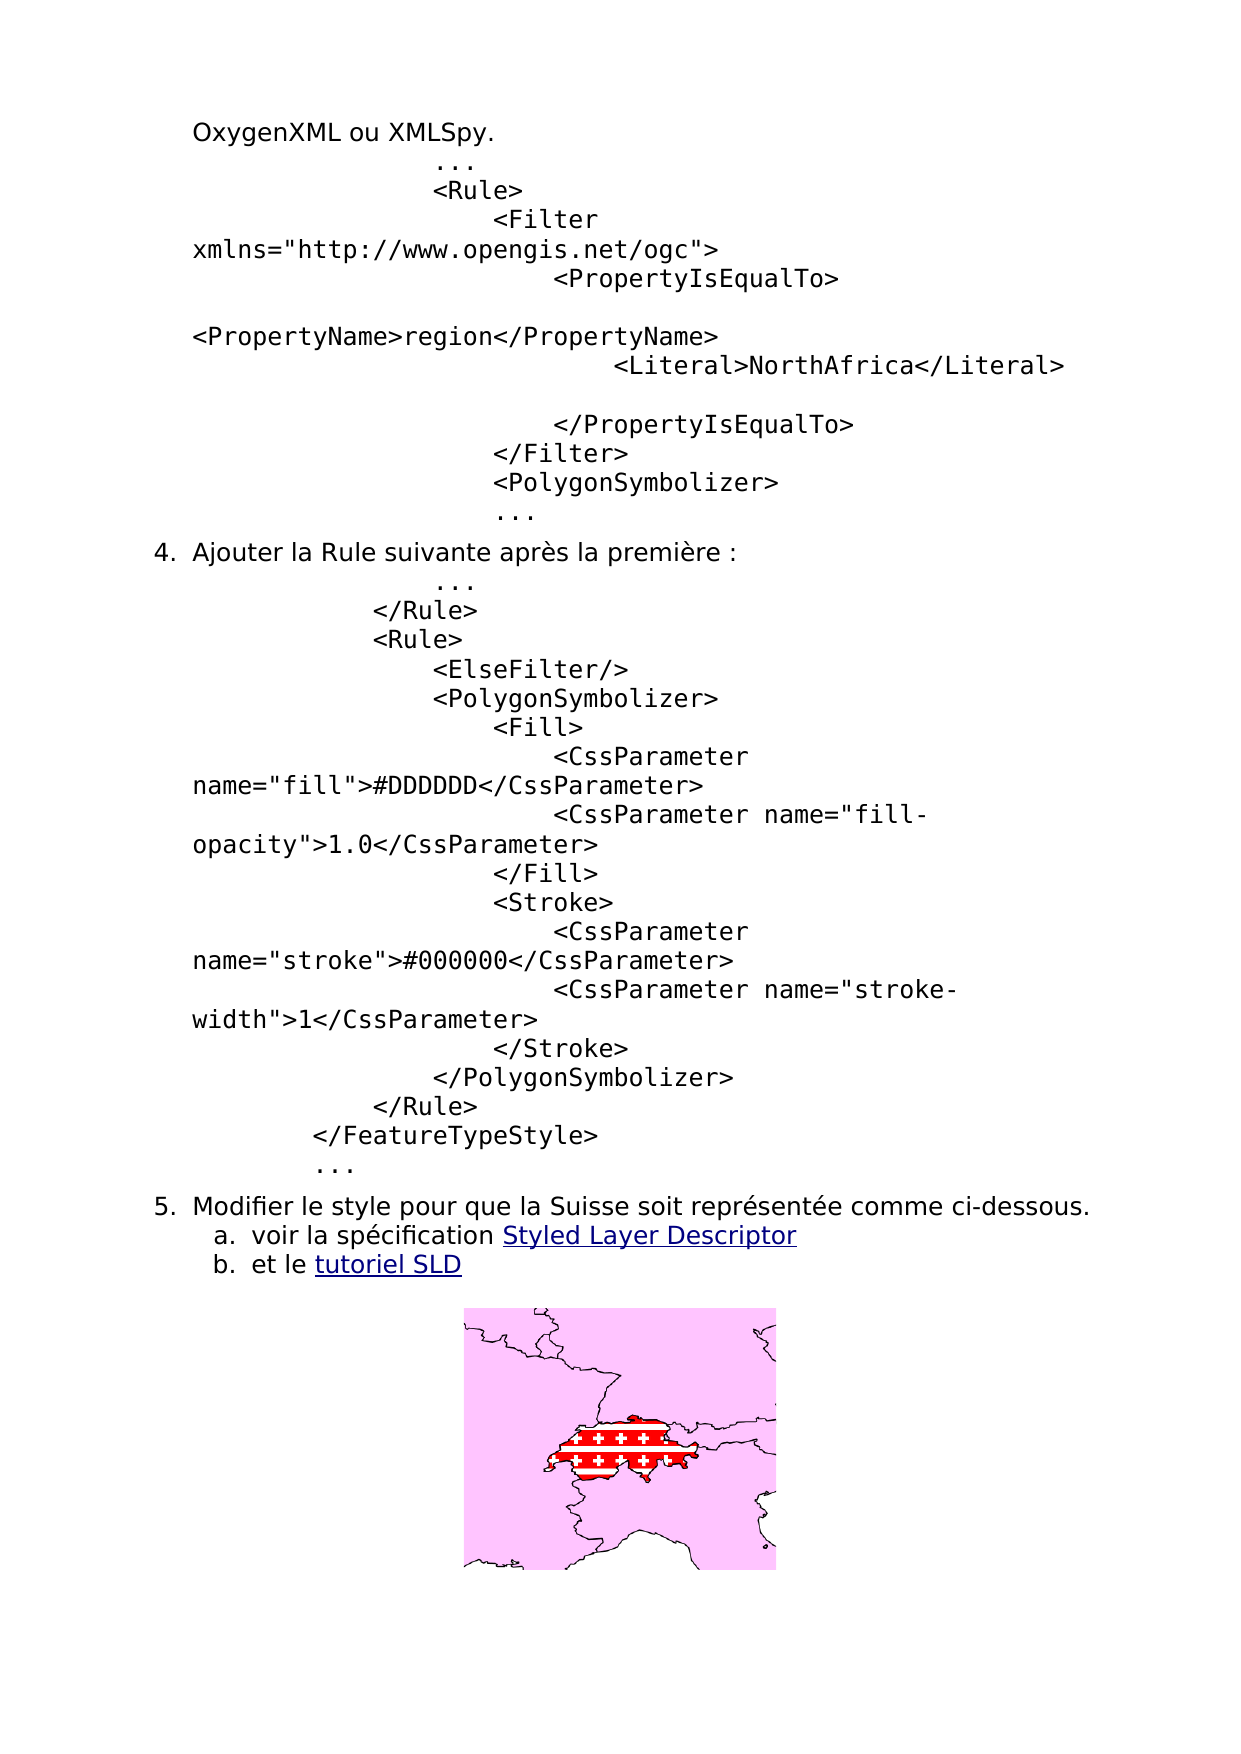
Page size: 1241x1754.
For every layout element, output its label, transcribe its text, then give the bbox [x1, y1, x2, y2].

list OxygenXML ou XMLSpy. [177, 118, 1122, 147]
list Modifier le style pour que la Suisse soit représentée comme ci-dessous. [177, 1192, 1122, 1221]
list ... </Rule> <Rule> <ElseFilter/> <PolygonSymbolizer> <Fill> <CssParameter name="fill">#DDDDDD</CssParameter> <CssParameter name="fill-opacity">1.0</CssParameter> </Fill> <Stroke> <CssParameter name="stroke">#000000</CssParameter> <CssParameter name="stroke-width">1</CssParameter> </Stroke> </PolygonSymbolizer> </Rule> </FeatureTypeStyle> ... [177, 567, 1122, 1180]
list voir la spécification Styled Layer Descriptor [236, 1221, 1122, 1250]
list ... <Rule> <Filter xmlns="http://www.opengis.net/ogc"> <PropertyIsEqualTo> <PropertyName>region</PropertyName> <Literal>NorthAfrica</Literal> </PropertyIsEqualTo> </Filter> <PolygonSymbolizer> ... [177, 147, 1122, 526]
list Ajouter la Rule suivante après la première : [177, 538, 1122, 567]
list et le tutoriel SLD [236, 1250, 1122, 1279]
picture [463, 1308, 777, 1570]
